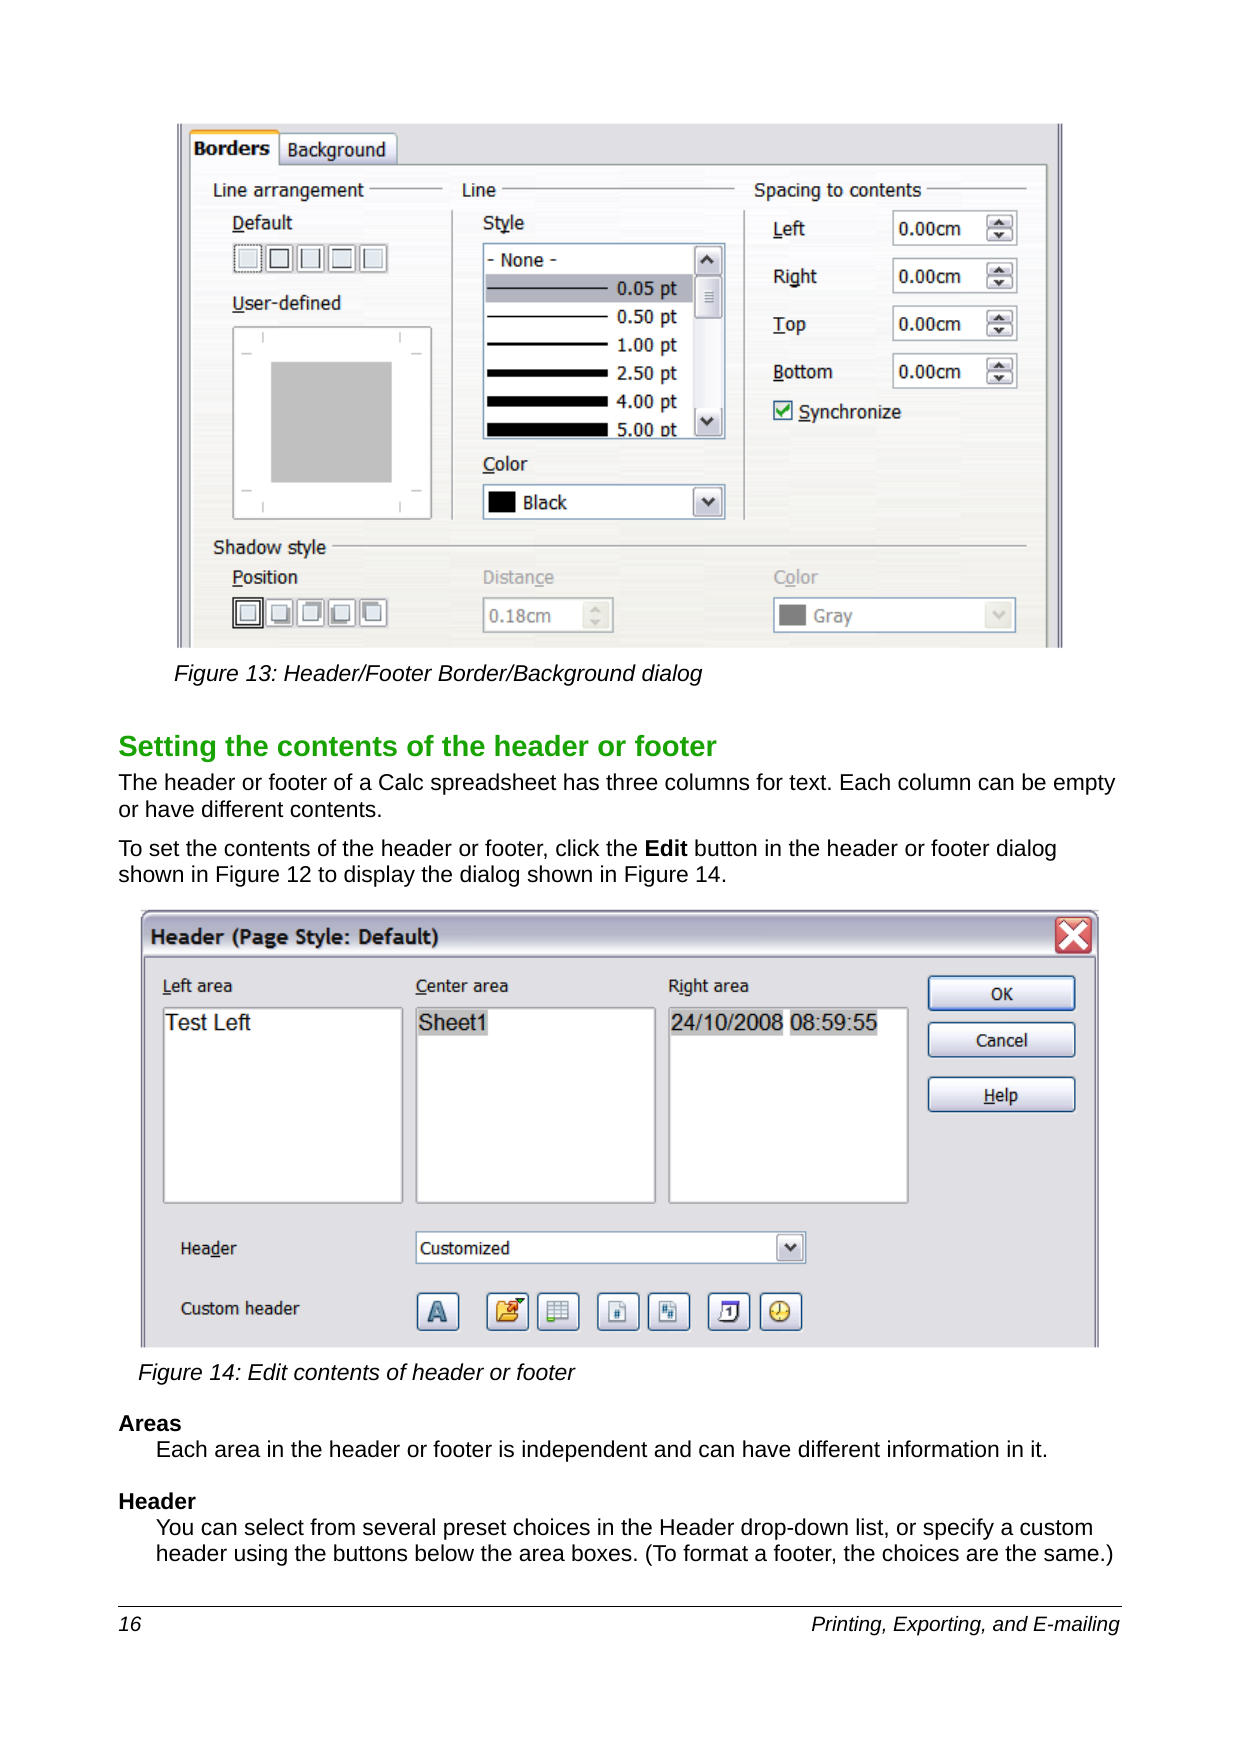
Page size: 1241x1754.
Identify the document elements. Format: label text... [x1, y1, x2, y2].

picture [137, 906, 1103, 1353]
picture [173, 118, 1067, 654]
text To set the contents of the header or footer, click the Edit button in the header or footer dialog shown in Figure 12 to display the dialog shown in Figure 14. [118, 834, 1122, 887]
text Header [118, 1488, 1122, 1514]
text Figure 13: Header/Footer Border/Background dialog [174, 660, 1066, 686]
text The header or footer of a Calc spreadsheet has three columns for text. Each column can be empty or have different contents. [118, 769, 1122, 822]
text Figure 14: Edit contents of header or footer [138, 1359, 1102, 1385]
text Each area in the header or footer is independent and can have different information in it. [156, 1436, 1122, 1463]
text Areas [118, 1410, 1122, 1436]
subtitle Setting the contents of the header or footer [118, 729, 1122, 763]
text You can select from several preset choices in the Header drop-down list, or specify a custom header using the buttons below the area boxes. (To format a footer, the choices are the same.) [156, 1514, 1122, 1567]
